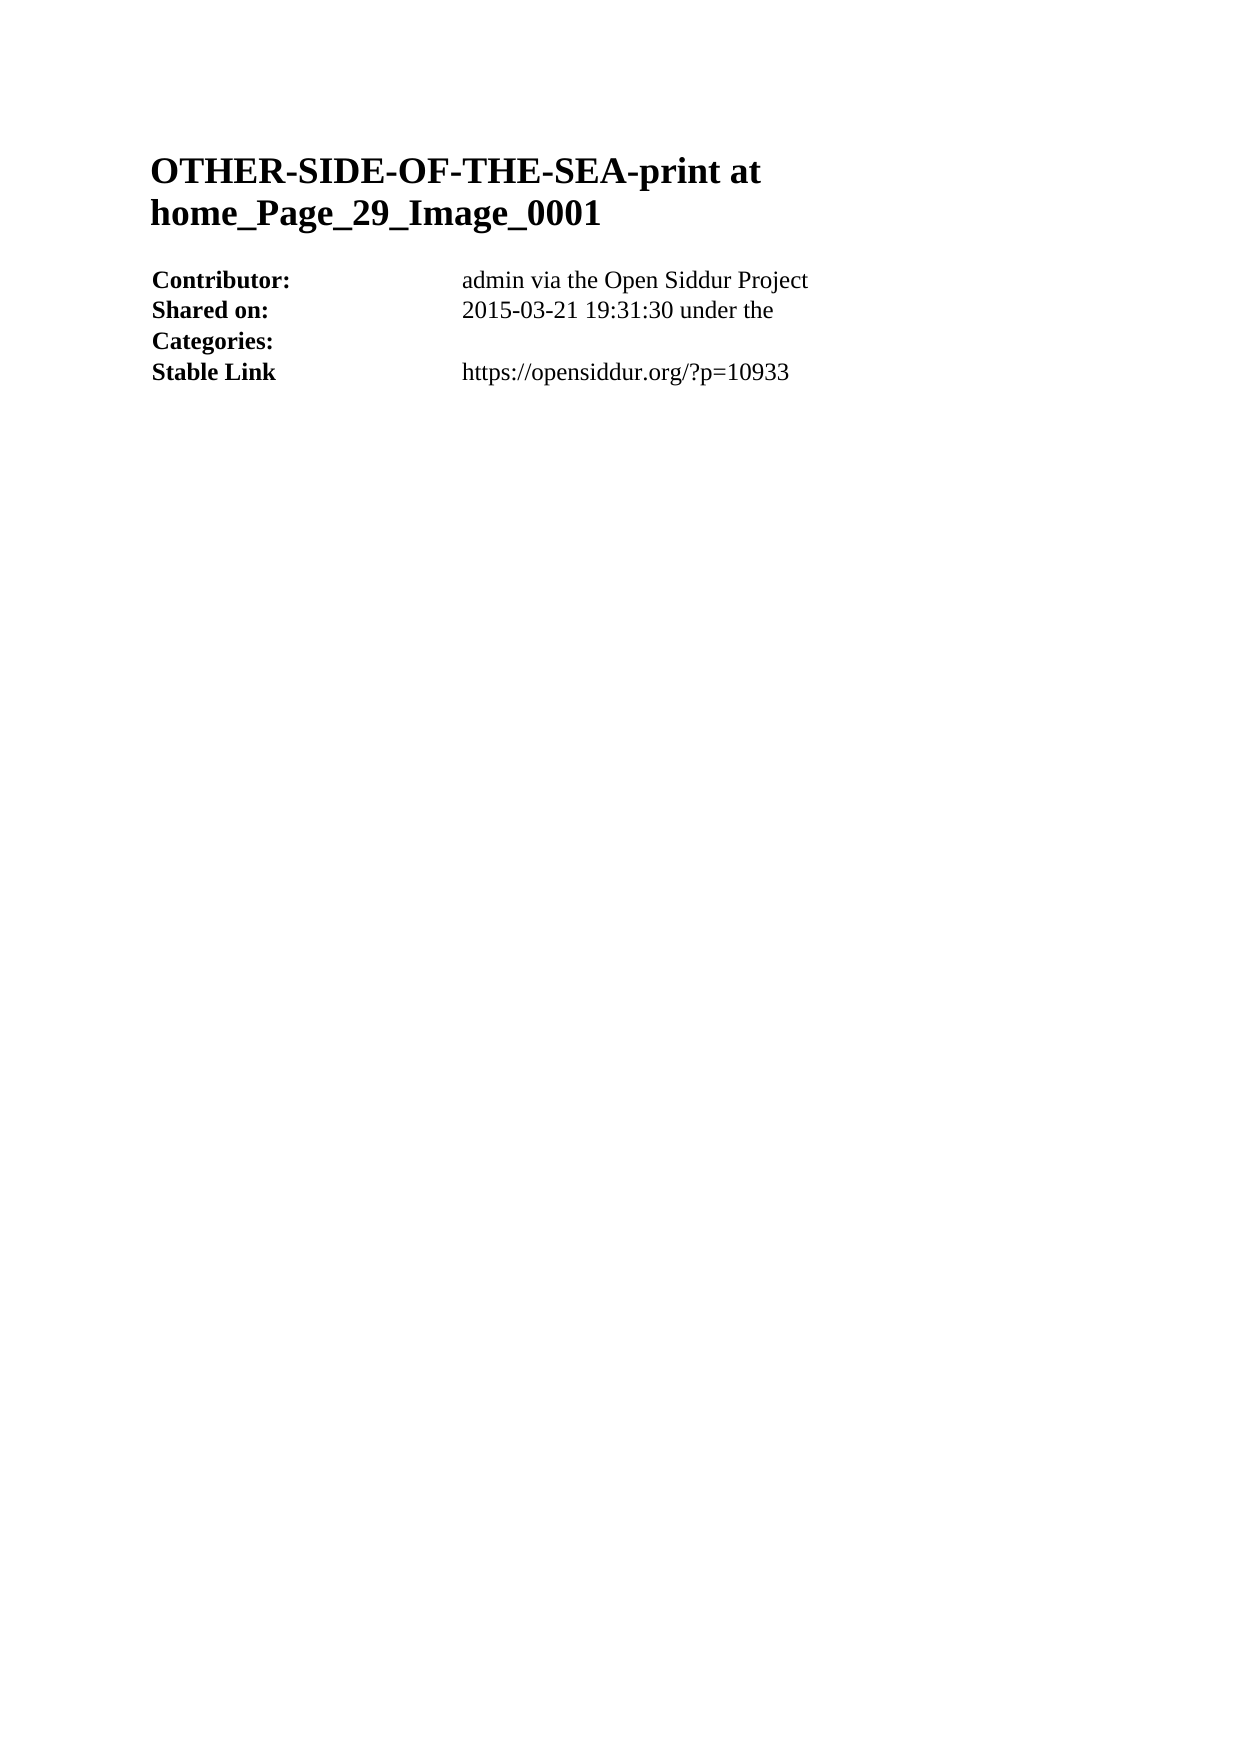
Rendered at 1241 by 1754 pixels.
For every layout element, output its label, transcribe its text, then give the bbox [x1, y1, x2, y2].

table_cell 2015-03-21 19:31:30 under the [460, 295, 1090, 326]
table_cell Stable Link [150, 357, 460, 388]
table_header Contributor: [150, 264, 460, 295]
table_cell Shared on: [150, 295, 460, 326]
table_cell Categories: [150, 326, 460, 357]
subtitle OTHER-SIDE-OF-THE-SEA-print at home_Page_29_Image_0001 [150, 150, 1090, 233]
table_cell https://opensiddur.org/?p=10933 [460, 357, 1090, 388]
table_header admin via the Open Siddur Project [460, 264, 1090, 295]
table_cell [460, 326, 1090, 357]
